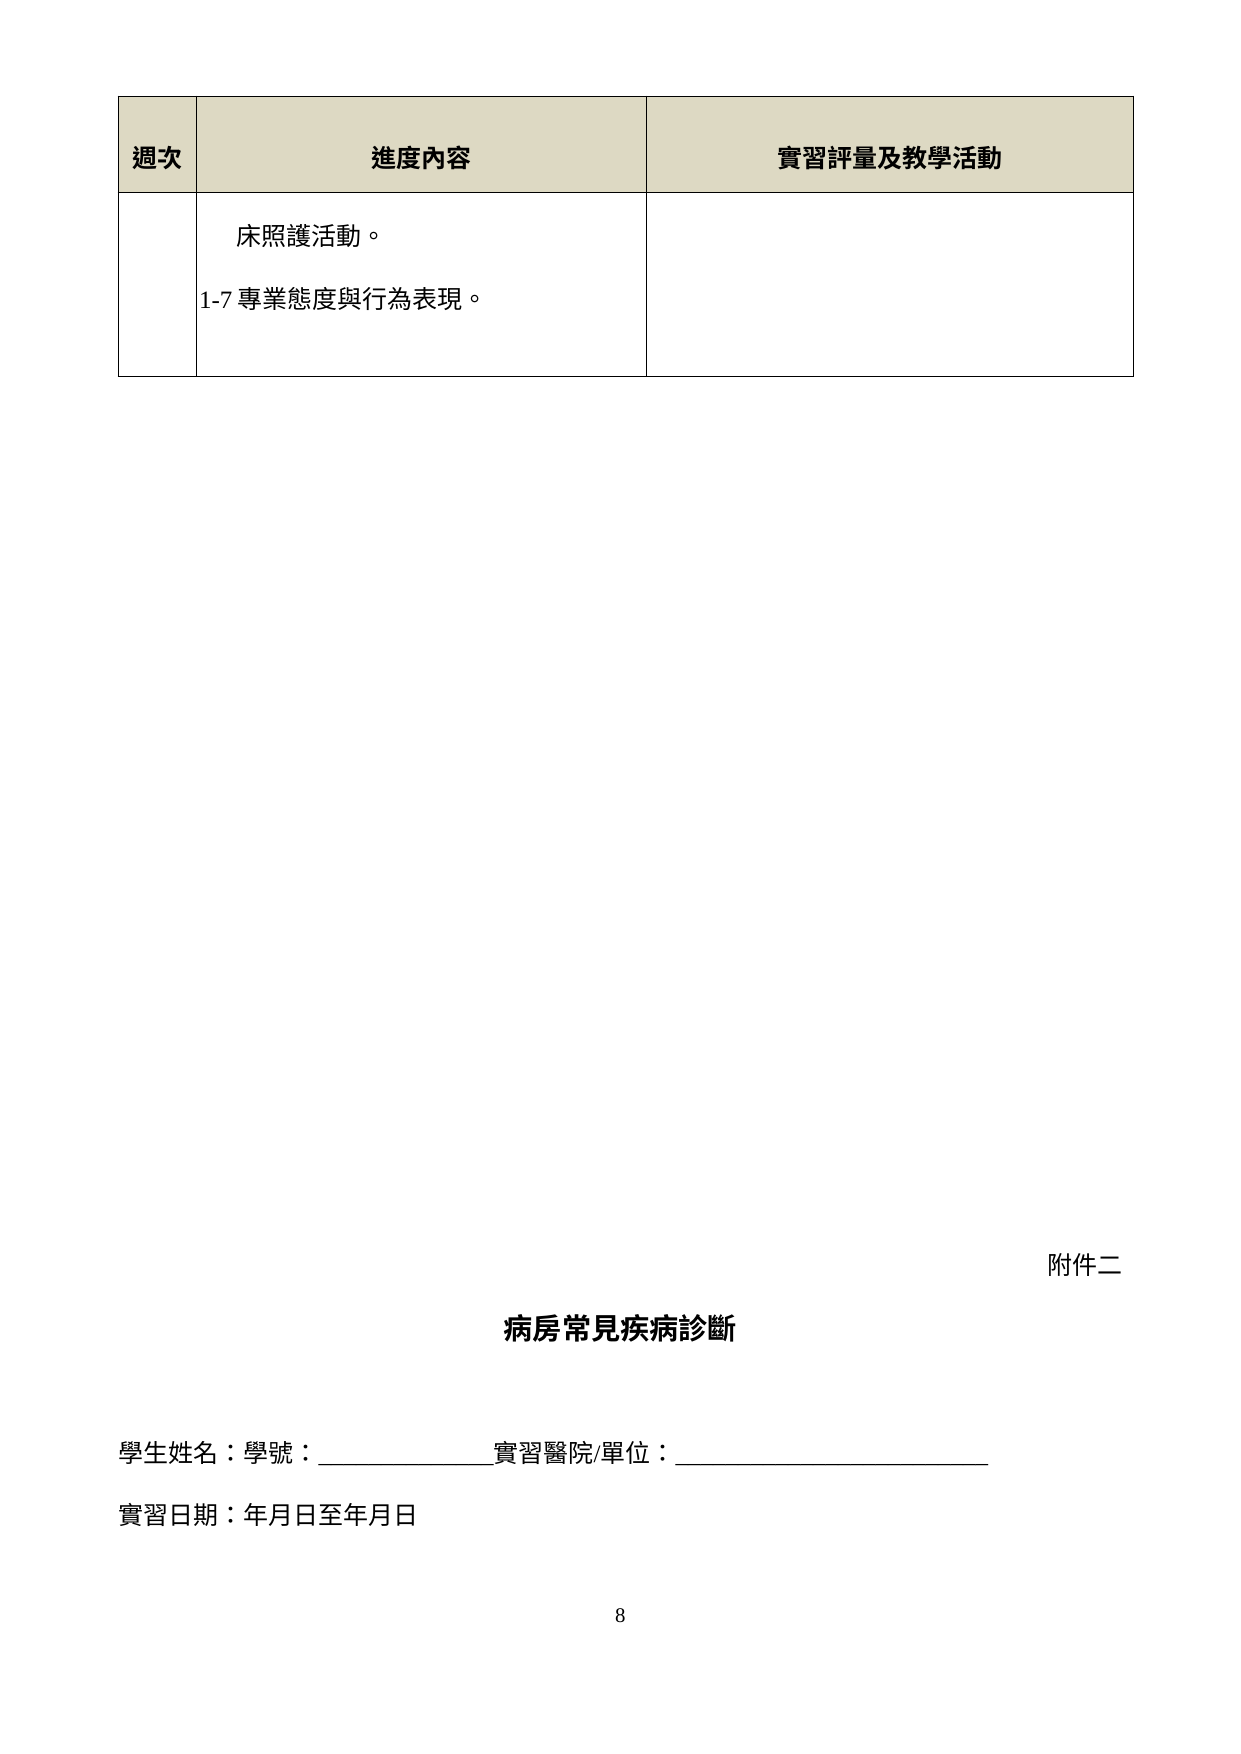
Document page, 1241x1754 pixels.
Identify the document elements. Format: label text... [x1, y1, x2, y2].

table_cell [647, 193, 1133, 376]
text 學生姓名：學號：______________實習醫院/單位：_________________________ [118, 1410, 1122, 1472]
text 實習日期：年月日至年月日 [118, 1472, 1122, 1535]
text 附件二 [118, 1222, 1122, 1285]
table_cell 床照護活動。 1-7專業態度與行為表現。 [197, 193, 646, 376]
table_header 進度內容 [197, 97, 646, 192]
table_cell [119, 193, 196, 376]
text 病房常見疾病診斷 [118, 1285, 1122, 1347]
table_header 週次 [119, 97, 196, 192]
table_header 實習評量及教學活動 [647, 97, 1133, 192]
